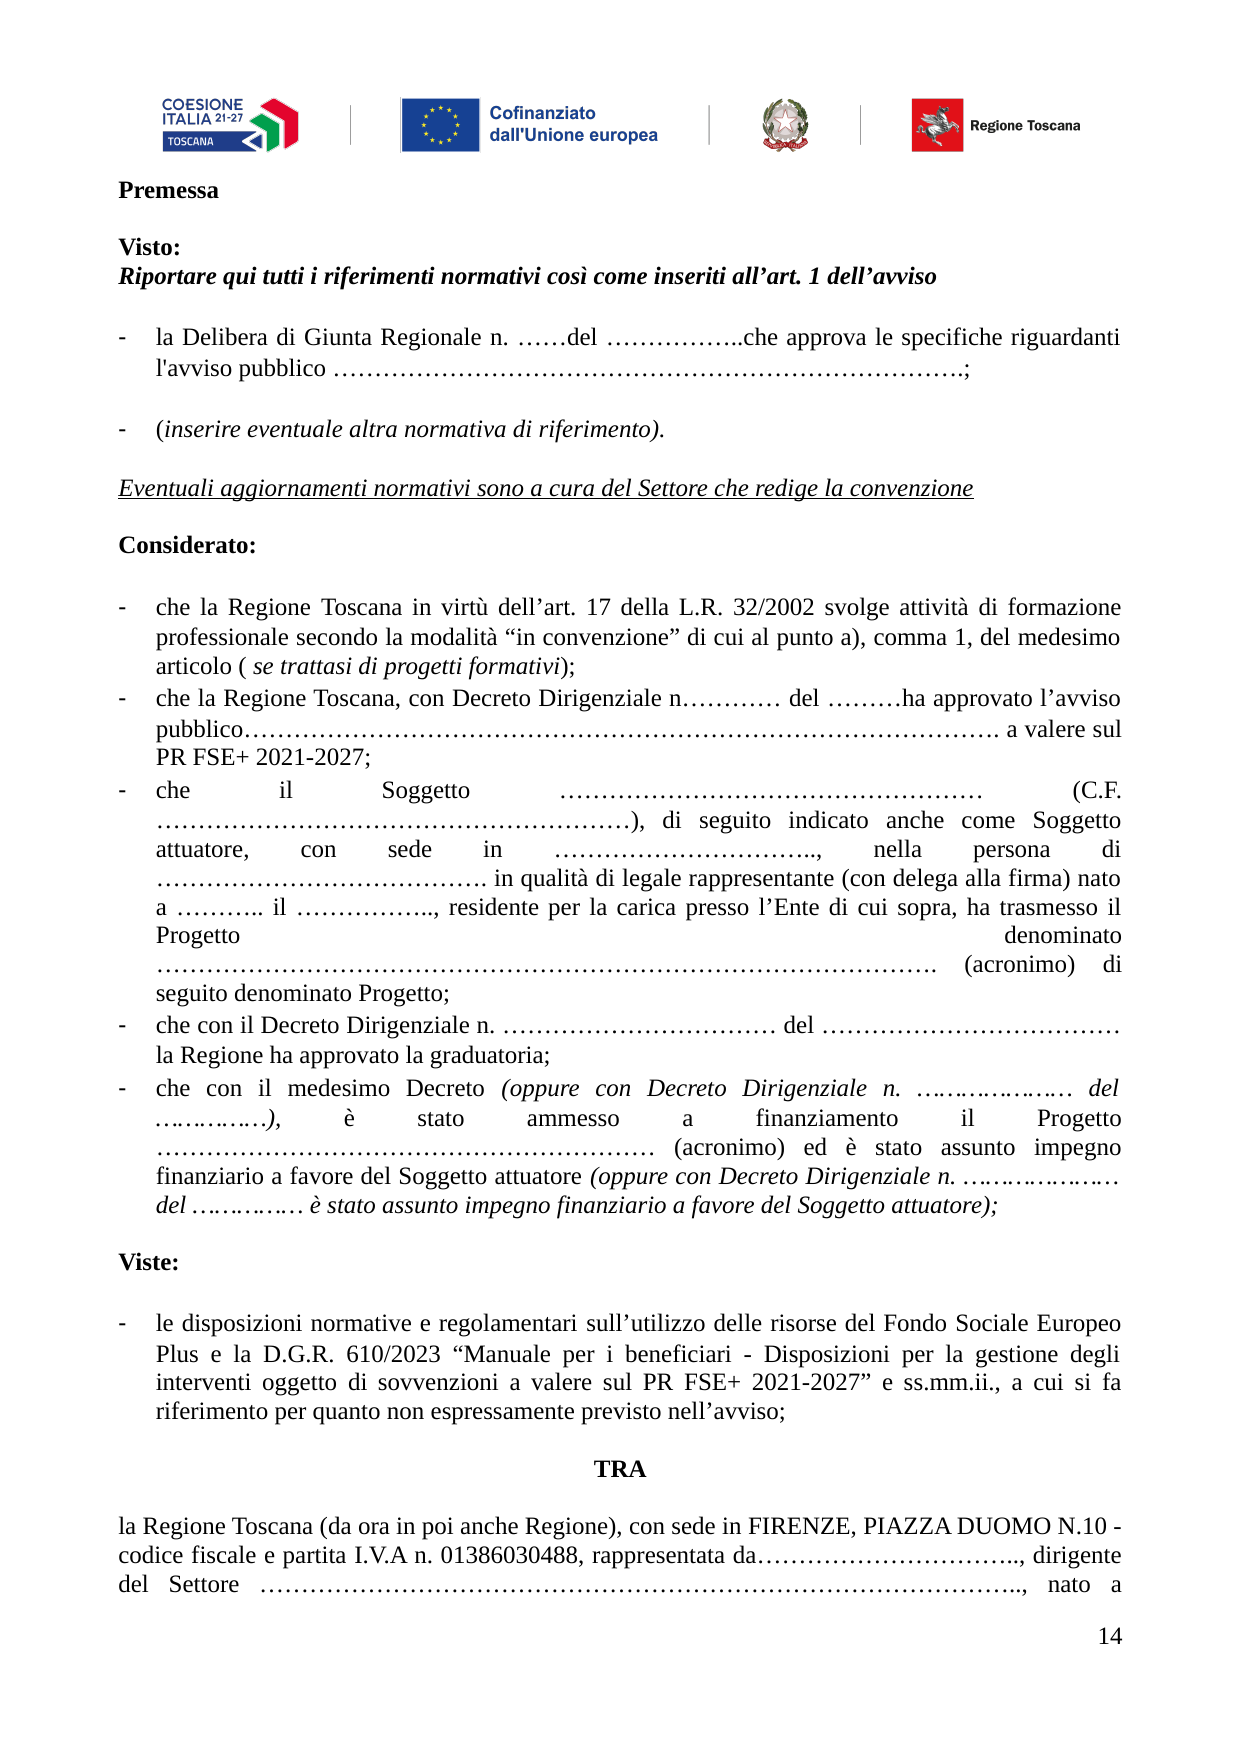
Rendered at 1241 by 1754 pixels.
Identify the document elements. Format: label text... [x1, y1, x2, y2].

list che con il Decreto Dirigenziale n. …………………………… del ……………………………… la Regione ha approvato la graduatoria; [118, 1007, 1122, 1069]
text Eventuali aggiornamenti normativi sono a cura del Settore che redige la convenzione [118, 473, 1122, 502]
text Premessa [118, 175, 1122, 204]
list che con il medesimo Decreto (oppure con Decreto Dirigenziale n. ………………… del ……………), è stato ammesso a finanziamento il Progetto …………………………………………………… (acronimo) ed è stato assunto impegno finanziario a favore del Soggetto attuatore (oppure con Decreto Dirigenziale n. ………………… del …………… è stato assunto impegno finanziario a favore del Soggetto attuatore); [118, 1069, 1122, 1218]
text Considerato: [118, 531, 1122, 559]
text la Regione Toscana (da ora in poi anche Regione), con sede in FIRENZE, PIAZZA DUOMO N.10 - codice fiscale e partita I.V.A n. 01386030488, rappresentata da………………………….., dirigente del Settore ……………………………………………………………………………….., nato a [118, 1511, 1122, 1597]
list la Delibera di Giunta Regionale n. ……del ……………..che approva le specifiche riguardanti l'avviso pubblico ………………………………………………………………….; [118, 319, 1122, 382]
text TRA [118, 1454, 1122, 1482]
list che la Regione Toscana, con Decreto Dirigenziale n………… del ………ha approvato l’avviso pubblico………………………………………………………………………………. a valere sul PR FSE+ 2021-2027; [118, 680, 1122, 771]
list che il Soggetto …………………………………………… (C.F. …………………………………………………), di seguito indicato anche come Soggetto attuatore, con sede in ………………………….., nella persona di …………………………………. in qualità di legale rappresentante (con delega alla firma) nato a ……….. il …………….., residente per la carica presso l’Ente di cui sopra, ha trasmesso il Progetto denominato …………………………………………………………………………………. (acronimo) di seguito denominato Progetto; [118, 771, 1122, 1007]
text Riportare qui tutti i riferimenti normativi così come inseriti all’art. 1 dell’avviso [118, 261, 1122, 290]
list che la Regione Toscana in virtù dell’art. 17 della L.R. 32/2002 svolge attività di formazione professionale secondo la modalità “in convenzione” di cui al punto a), comma 1, del medesimo articolo ( se trattasi di progetti formativi); [118, 588, 1122, 680]
list le disposizioni normative e regolamentari sull’utilizzo delle risorse del Fondo Sociale Europeo Plus e la D.G.R. 610/2023 “Manuale per i beneficiari - Disposizioni per la gestione degli interventi oggetto di sovvenzioni a valere sul PR FSE+ 2021-2027” e ss.mm.ii., a cui si fa riferimento per quanto non espressamente previsto nell’avviso; [118, 1305, 1122, 1425]
text Viste: [118, 1247, 1122, 1276]
list (inserire eventuale altra normativa di riferimento). [118, 410, 1122, 444]
text Visto: [118, 232, 1122, 261]
